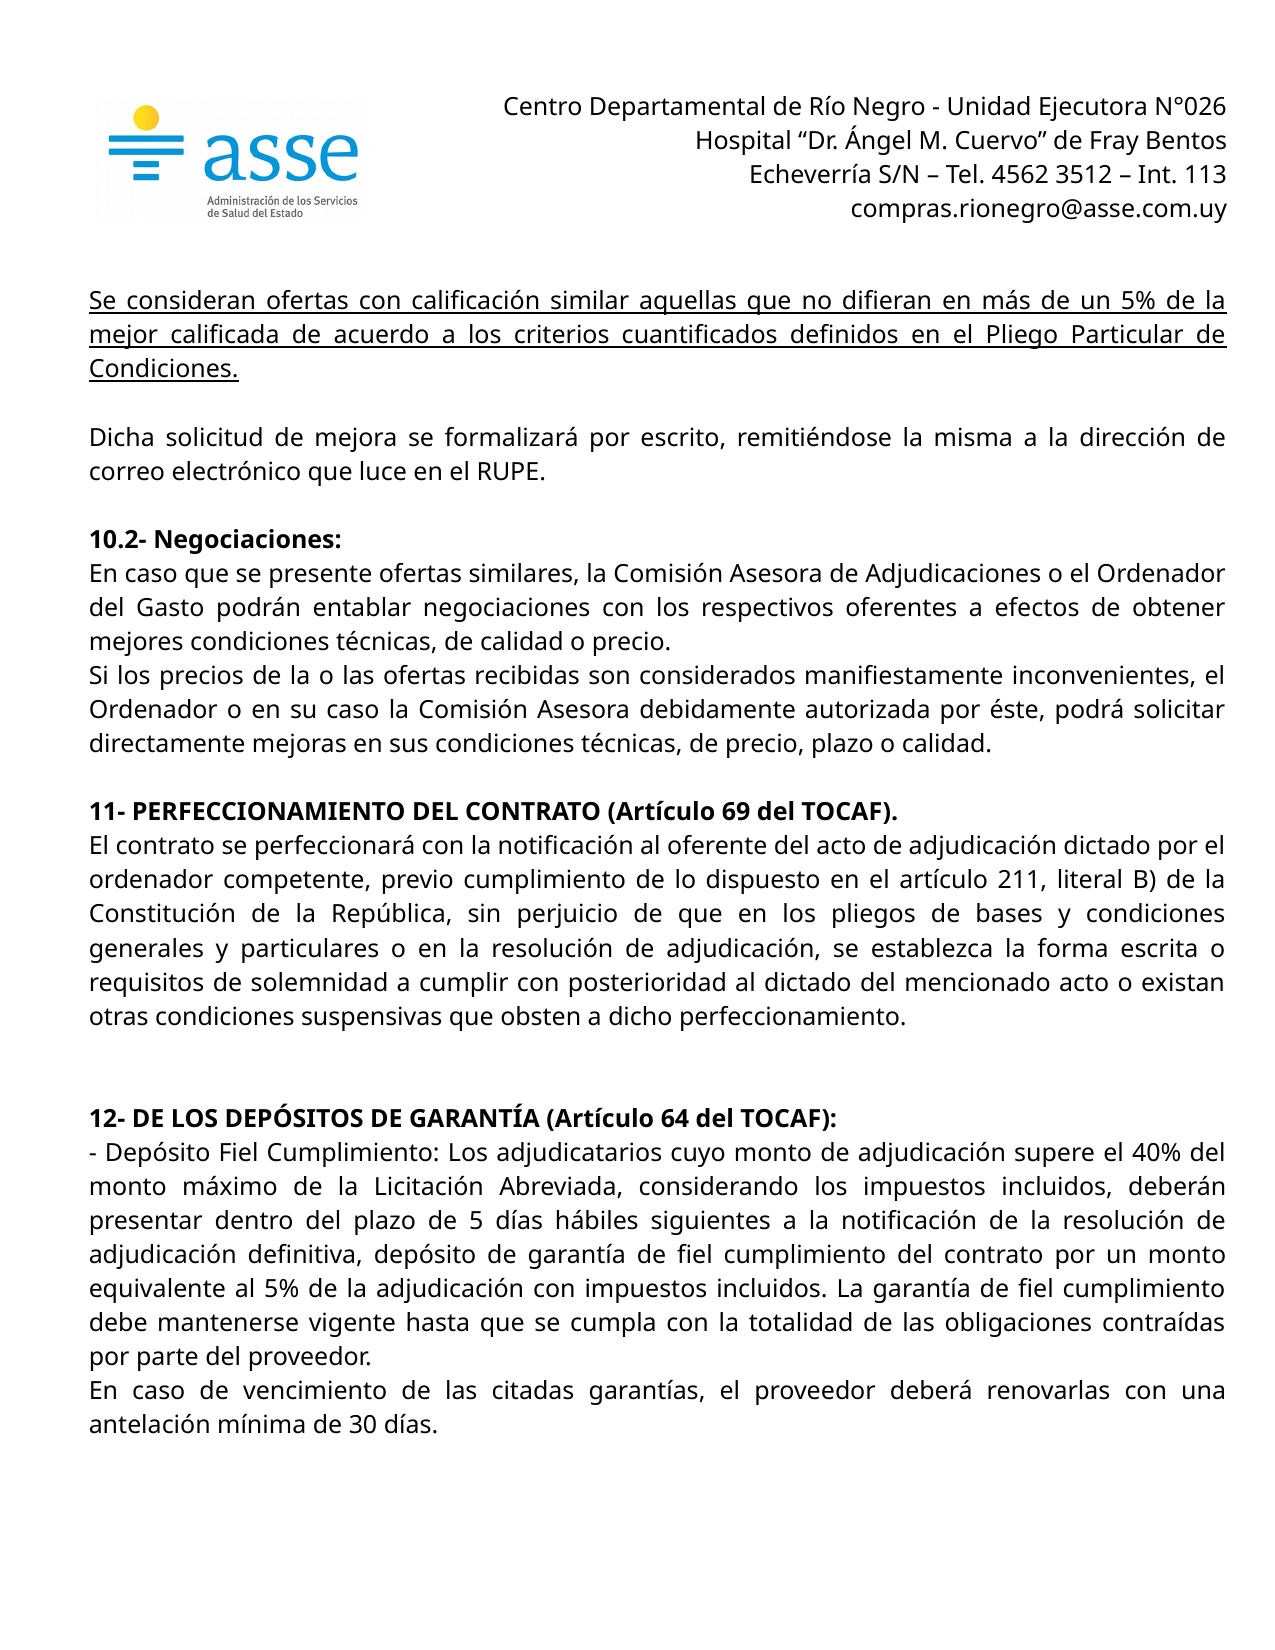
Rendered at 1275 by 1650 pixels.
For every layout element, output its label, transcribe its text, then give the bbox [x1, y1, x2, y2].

text 10.2- Negociaciones: [88, 521, 1227, 556]
text En caso que se presente ofertas similares, la Comisión Asesora de Adjudicaciones o el Ordenador del Gasto podrán entablar negociaciones con los respectivos oferentes a efectos de obtener mejores condiciones técnicas, de calidad o precio. [88, 556, 1227, 658]
text Se consideran ofertas con calificación similar aquellas que no difieran en más de un 5% de la [88, 283, 1227, 312]
text En caso de vencimiento de las citadas garantías, el proveedor deberá renovarlas con una antelación mínima de 30 días. [88, 1373, 1227, 1441]
text - Depósito Fiel Cumplimiento: Los adjudicatarios cuyo monto de adjudicación supere el 40% del monto máximo de la Licitación Abreviada, considerando los impuestos incluidos, deberán presentar dentro del plazo de 5 días hábiles siguientes a la notificación de la resolución de adjudicación definitiva, depósito de garantía de fiel cumplimiento del contrato por un monto equivalente al 5% de la adjudicación con impuestos incluidos. La garantía de fiel cumplimiento debe mantenerse vigente hasta que se cumpla con la totalidad de las obligaciones contraídas por parte del proveedor. [88, 1134, 1227, 1373]
text 11- PERFECCIONAMIENTO DEL CONTRATO (Artículo 69 del TOCAF). [88, 794, 1227, 828]
text Condiciones. [88, 347, 1227, 385]
picture [94, 100, 370, 220]
text mejor calificada de acuerdo a los criterios cuantificados definidos en el Pliego Particular de [88, 313, 1227, 346]
text Si los precios de la o las ofertas recibidas son considerados manifiestamente inconvenientes, el Ordenador o en su caso la Comisión Asesora debidamente autorizada por éste, podrá solicitar directamente mejoras en sus condiciones técnicas, de precio, plazo o calidad. [88, 658, 1227, 760]
text Dicha solicitud de mejora se formalizará por escrito, remitiéndose la misma a la dirección de correo electrónico que luce en el RUPE. [88, 419, 1227, 487]
text 12- DE LOS DEPÓSITOS DE GARANTÍA (Artículo 64 del TOCAF): [88, 1101, 1227, 1134]
text El contrato se perfeccionará con la notificación al oferente del acto de adjudicación dictado por el ordenador competente, previo cumplimiento de lo dispuesto en el artículo 211, literal B) de la Constitución de la República, sin perjuicio de que en los pliegos de bases y condiciones generales y particulares o en la resolución de adjudicación, se establezca la forma escrita o requisitos de solemnidad a cumplir con posterioridad al dictado del mencionado acto o existan otras condiciones suspensivas que obsten a dicho perfeccionamiento. [88, 828, 1227, 1032]
